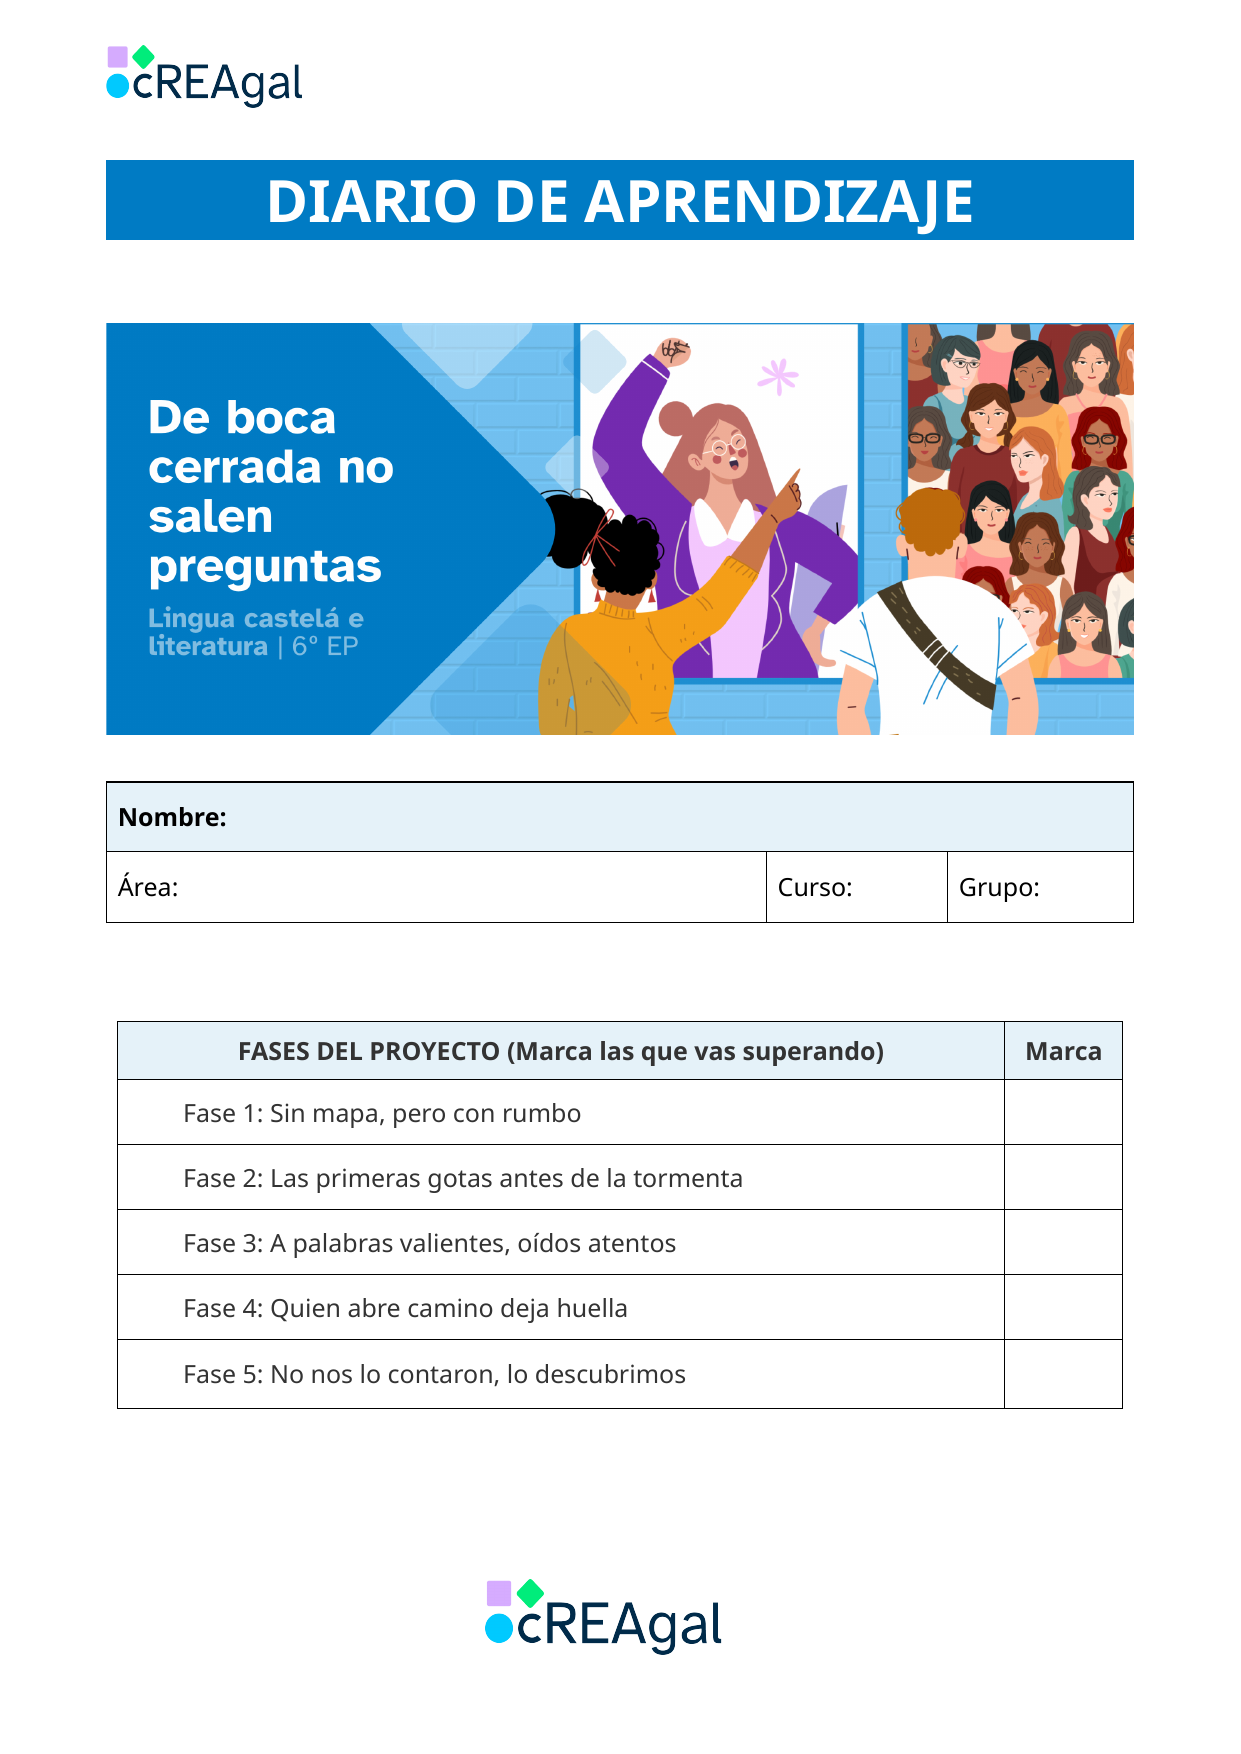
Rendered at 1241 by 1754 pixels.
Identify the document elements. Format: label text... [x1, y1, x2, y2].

table_header FASES DEL PROYECTO (Marca las que vas superando) [118, 1022, 1004, 1079]
picture [106, 45, 302, 108]
table_cell [1005, 1145, 1122, 1209]
table_cell Curso: [767, 852, 947, 922]
table_cell Fase 4: Quien abre camino deja huella [118, 1275, 1004, 1339]
picture [485, 1579, 722, 1655]
table_cell Grupo: [948, 852, 1133, 922]
picture [106, 323, 1134, 735]
table_cell Fase 3: A palabras valientes, oídos atentos [118, 1210, 1004, 1274]
table_cell Fase 2: Las primeras gotas antes de la tormenta [118, 1145, 1004, 1209]
table_cell [1005, 1080, 1122, 1144]
subtitle DIARIO DE APRENDIZAJE [106, 160, 1134, 240]
table_cell [1005, 1210, 1122, 1274]
table_cell [1005, 1340, 1122, 1408]
table_header Nombre: [107, 783, 1133, 851]
table_header Marca [1005, 1022, 1122, 1079]
table_cell Área: [107, 852, 766, 922]
table_cell Fase 5: No nos lo contaron, lo descubrimos [118, 1340, 1004, 1408]
table_cell Fase 1: Sin mapa, pero con rumbo [118, 1080, 1004, 1144]
table_cell [1005, 1275, 1122, 1339]
